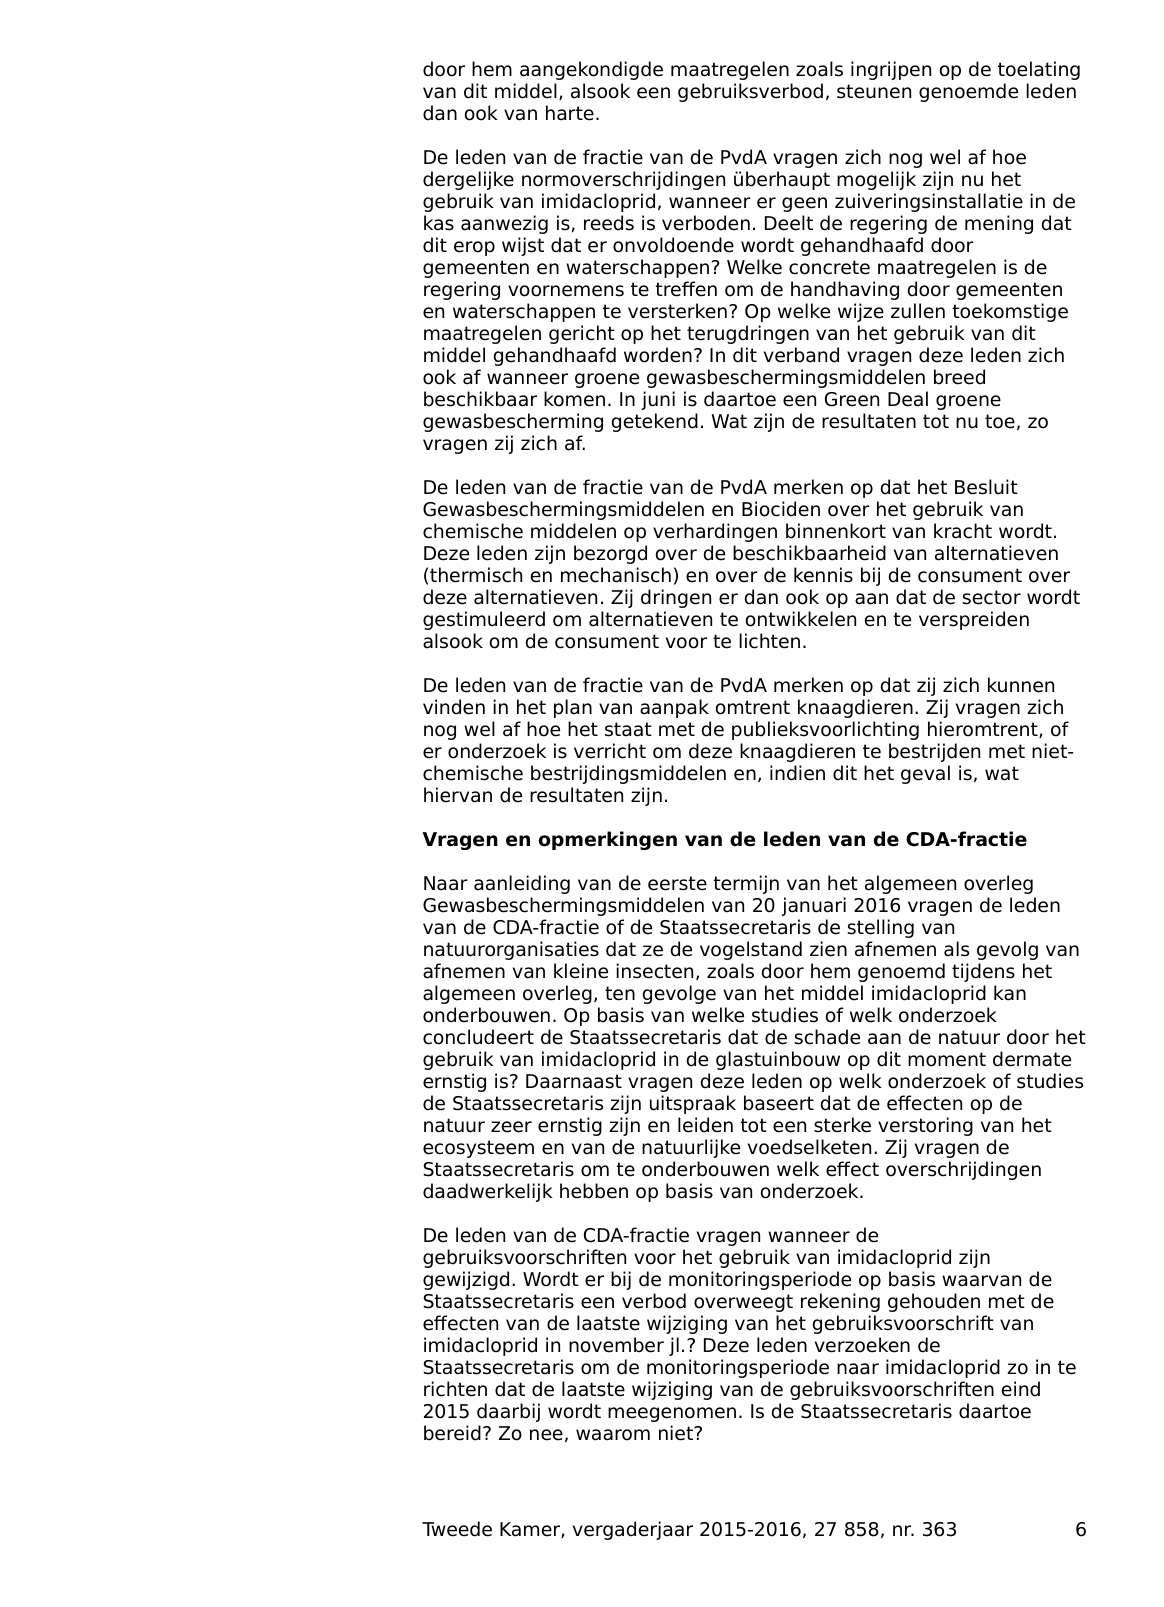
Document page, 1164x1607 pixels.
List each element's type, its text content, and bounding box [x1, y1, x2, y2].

text Naar aanleiding van de eerste termijn van het algemeen overleg Gewasbeschermingsmiddelen van 20 januari 2016 vragen de leden van de CDA-fractie of de Staatssecretaris de stelling van natuurorganisaties dat ze de vogelstand zien afnemen als gevolg van afnemen van kleine insecten, zoals door hem genoemd tijdens het algemeen overleg, ten gevolge van het middel imidacloprid kan onderbouwen. Op basis van welke studies of welk onderzoek concludeert de Staatssecretaris dat de schade aan de natuur door het gebruik van imidacloprid in de glastuinbouw op dit moment dermate ernstig is? Daarnaast vragen deze leden op welk onderzoek of studies de Staatssecretaris zijn uitspraak baseert dat de effecten op de natuur zeer ernstig zijn en leiden tot een sterke verstoring van het ecosysteem en van de natuurlijke voedselketen. Zij vragen de Staatssecretaris om te onderbouwen welk effect overschrijdingen daadwerkelijk hebben op basis van onderzoek. [422, 873, 1087, 1203]
text De leden van de fractie van de PvdA vragen zich nog wel af hoe dergelijke normoverschrijdingen überhaupt mogelijk zijn nu het gebruik van imidacloprid, wanneer er geen zuiveringsinstallatie in de kas aanwezig is, reeds is verboden. Deelt de regering de mening dat dit erop wijst dat er onvoldoende wordt gehandhaafd door gemeenten en waterschappen? Welke concrete maatregelen is de regering voornemens te treffen om de handhaving door gemeenten en waterschappen te versterken? Op welke wijze zullen toekomstige maatregelen gericht op het terugdringen van het gebruik van dit middel gehandhaafd worden? In dit verband vragen deze leden zich ook af wanneer groene gewasbeschermingsmiddelen breed beschikbaar komen. In juni is daartoe een Green Deal groene gewasbescherming getekend. Wat zijn de resultaten tot nu toe, zo vragen zij zich af. [422, 147, 1087, 455]
subtitle Vragen en opmerkingen van de leden van de CDA-fractie [422, 829, 1087, 851]
text De leden van de CDA-fractie vragen wanneer de gebruiksvoorschriften voor het gebruik van imidacloprid zijn gewijzigd. Wordt er bij de monitoringsperiode op basis waarvan de Staatssecretaris een verbod overweegt rekening gehouden met de effecten van de laatste wijziging van het gebruiksvoorschrift van imidacloprid in november jl.? Deze leden verzoeken de Staatssecretaris om de monitoringsperiode naar imidacloprid zo in te richten dat de laatste wijziging van de gebruiksvoorschriften eind 2015 daarbij wordt meegenomen. Is de Staatssecretaris daartoe bereid? Zo nee, waarom niet? [422, 1225, 1087, 1445]
text door hem aangekondigde maatregelen zoals ingrijpen op de toelating van dit middel, alsook een gebruiksverbod, steunen genoemde leden dan ook van harte. [422, 59, 1087, 125]
text De leden van de fractie van de PvdA merken op dat zij zich kunnen vinden in het plan van aanpak omtrent knaagdieren. Zij vragen zich nog wel af hoe het staat met de publieksvoorlichting hieromtrent, of er onderzoek is verricht om deze knaagdieren te bestrijden met niet-chemische bestrijdingsmiddelen en, indien dit het geval is, wat hiervan de resultaten zijn. [422, 675, 1087, 807]
text De leden van de fractie van de PvdA merken op dat het Besluit Gewasbeschermingsmiddelen en Biociden over het gebruik van chemische middelen op verhardingen binnenkort van kracht wordt. Deze leden zijn bezorgd over de beschikbaarheid van alternatieven (thermisch en mechanisch) en over de kennis bij de consument over deze alternatieven. Zij dringen er dan ook op aan dat de sector wordt gestimuleerd om alternatieven te ontwikkelen en te verspreiden alsook om de consument voor te lichten. [422, 477, 1087, 653]
